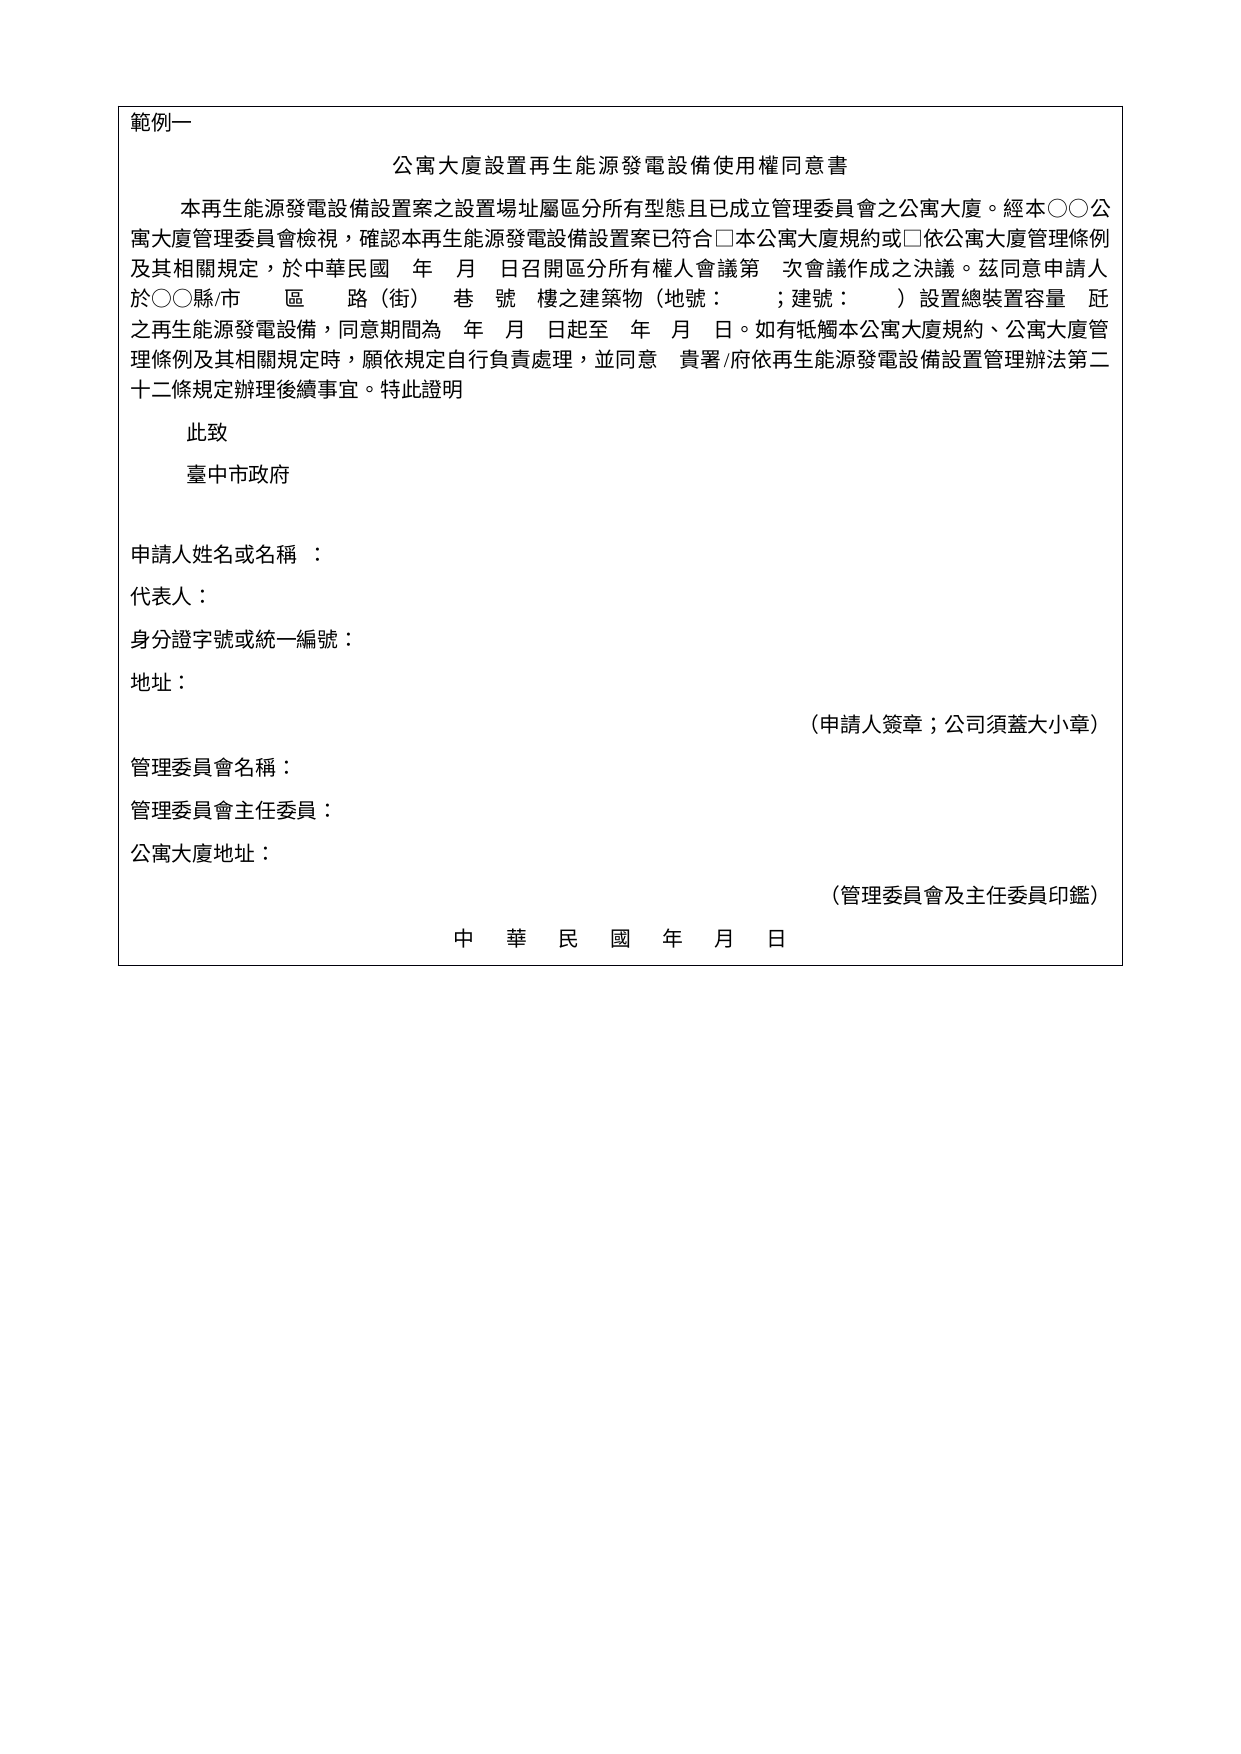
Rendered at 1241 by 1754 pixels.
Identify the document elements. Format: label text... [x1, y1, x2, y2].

table_header 範例一 公寓大廈設置再生能源發電設備使用權同意書 本再生能源發電設備設置案之設置場址屬區分所有型態且已成立管理委員會之公寓大廈。經本○○公寓大廈管理委員會檢視，確認本再生能源發電設備設置案已符合□本公寓大廈規約或□依公寓大廈管理條例及其相關規定，於中華民國 年 月 日召開區分所有權人會議第 次會議作成之決議。茲同意申請人 於○○縣/市 區 路（街） 巷 號 樓之建築物（地號： ；建號： ）設置總裝置容量 瓩之再生能源發電設備，同意期間為 年 月 日起至 年 月 日。如有牴觸本公寓大廈規約、公寓大廈管理條例及其相關規定時，願依規定自行負責處理，並同意 貴署/府依再生能源發電設備設置管理辦法第二十二條規定辦理後續事宜。特此證明 此致 臺中市政府 申請人姓名或名稱 ： 代表人： 身分證字號或統一編號： 地址： （申請人簽章；公司須蓋大小章） 管理委員會名稱： 管理委員會主任委員： 公寓大廈地址： （管理委員會及主任委員印鑑） 中 華 民 國 年 月 日 [119, 107, 1122, 965]
